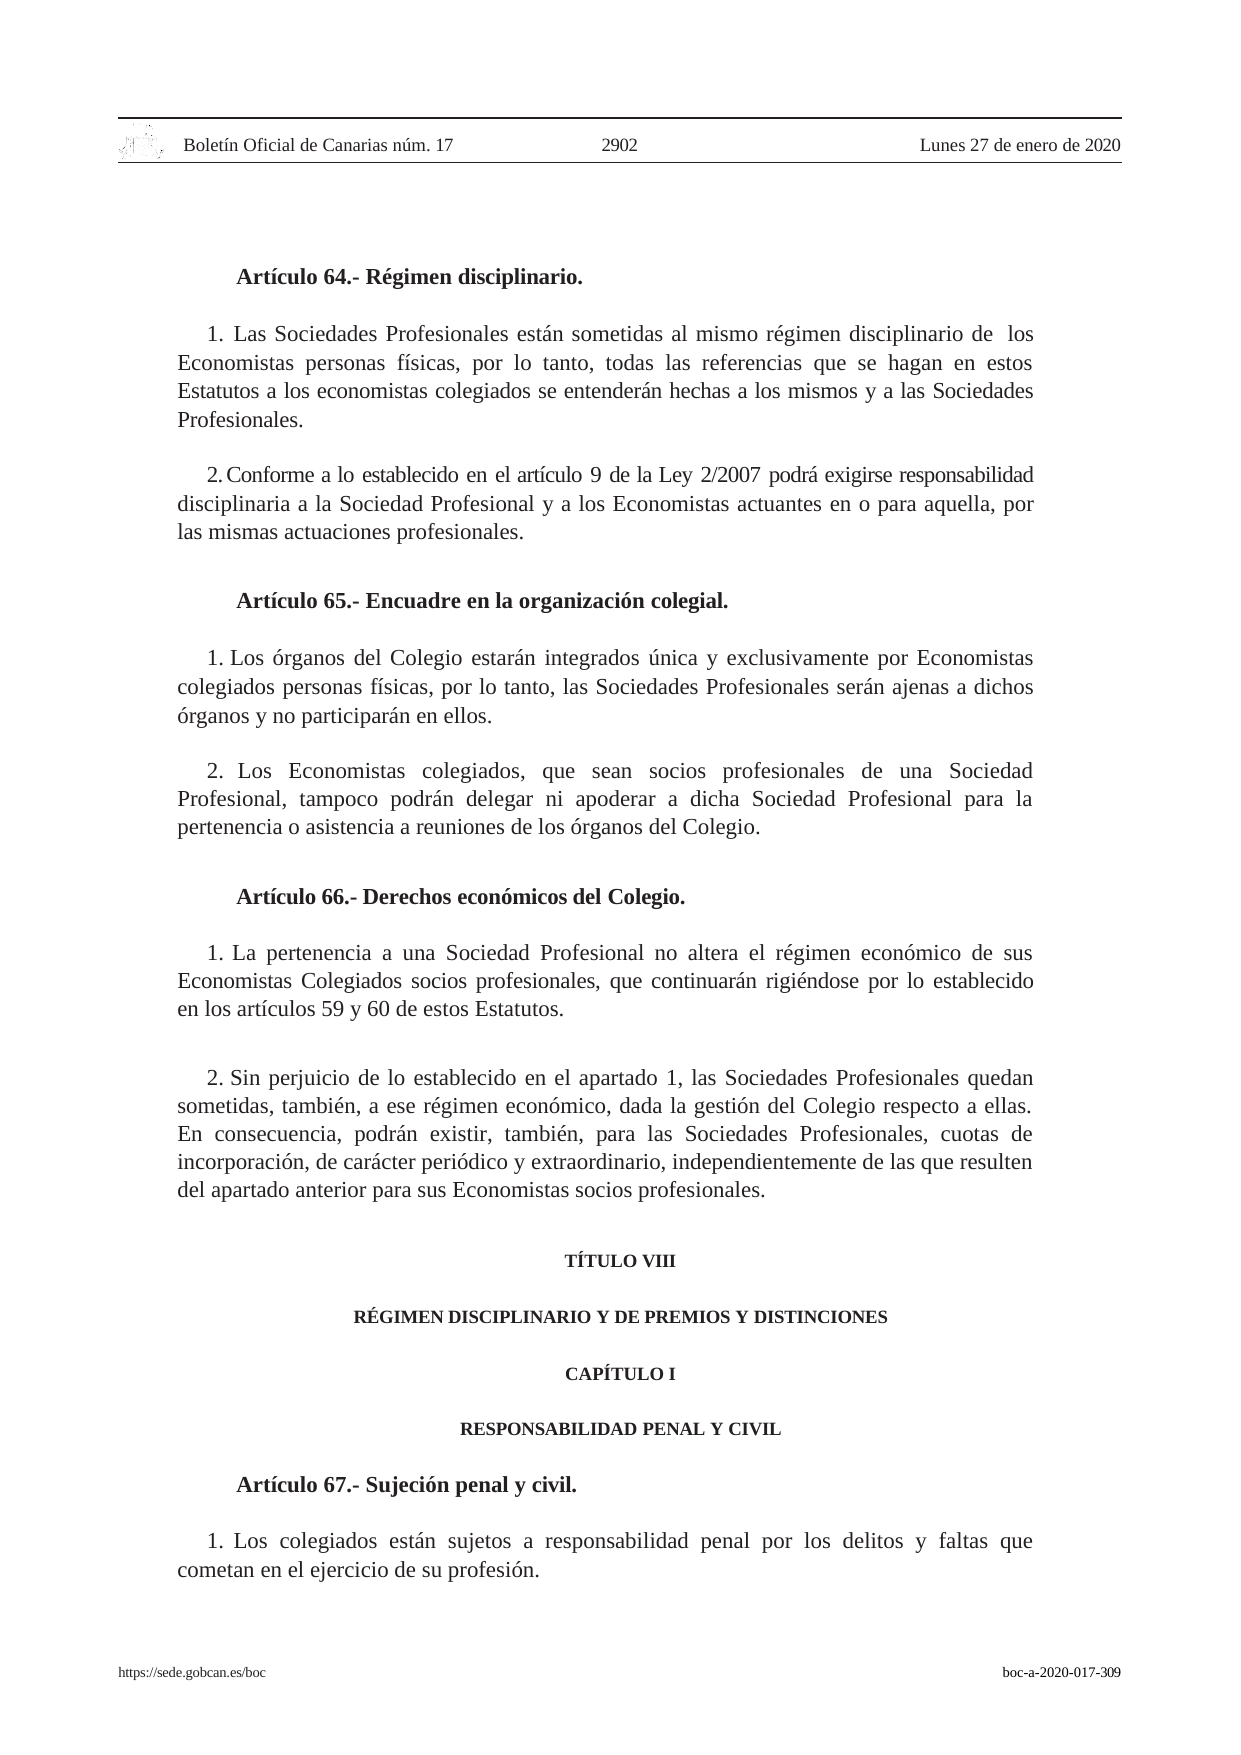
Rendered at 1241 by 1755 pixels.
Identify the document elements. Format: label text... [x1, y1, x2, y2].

subtitle Artículo 65.- Encuadre en la organización colegial. [236, 587, 1063, 614]
list Los Economistas colegiados, que sean socios profesionales de una Sociedad Profesional, tampoco podrán delegar ni apoderar a dicha Sociedad Profesional para la pertenencia o asistencia a reuniones de los órganos del Colegio. [177, 757, 1034, 839]
subtitle Artículo 67.- Sujeción penal y civil. [236, 1471, 1063, 1497]
list Sin perjuicio de lo establecido en el apartado 1, las Sociedades Profesionales quedan sometidas, también, a ese régimen económico, dada la gestión del Colegio respecto a ellas. En consecuencia, podrán existir, también, para las Sociedades Profesionales, cuotas de incorporación, de carácter periódico y extraordinario, independientemente de las que resulten del apartado anterior para sus Economistas socios profesionales. [177, 1064, 1034, 1203]
subtitle Artículo 66.- Derechos económicos del Colegio. [236, 883, 1063, 909]
text RÉGIMEN DISCIPLINARIO Y DE PREMIOS Y DISTINCIONES CAPÍTULO I [307, 1306, 933, 1384]
list Los órganos del Colegio estarán integrados única y exclusivamente por Economistas colegiados personas físicas, por lo tanto, las Sociedades Profesionales serán ajenas a dichos órganos y no participarán en ellos. [177, 644, 1034, 728]
text TÍTULO VIII [307, 1250, 933, 1272]
list La pertenencia a una Sociedad Profesional no altera el régimen económico de sus Economistas Colegiados socios profesionales, que continuarán rigiéndose por lo establecido en los artículos 59 y 60 de estos Estatutos. [177, 938, 1034, 1021]
list Conforme a lo establecido en el artículo 9 de la Ley 2/2007 podrá exigirse responsabilidad disciplinaria a la Sociedad Profesional y a los Economistas actuantes en o para aquella, por las mismas actuaciones profesionales. [177, 462, 1034, 544]
text RESPONSABILIDAD PENAL Y CIVIL [308, 1418, 933, 1440]
subtitle Artículo 64.- Régimen disciplinario. [236, 263, 1063, 290]
list Los colegiados están sujetos a responsabilidad penal por los delitos y faltas que cometan en el ejercicio de su profesión. [177, 1527, 1034, 1582]
list Las Sociedades Profesionales están sometidas al mismo régimen disciplinario de los Economistas personas físicas, por lo tanto, todas las referencias que se hagan en estos Estatutos a los economistas colegiados se entenderán hechas a los mismos y a las Sociedades Profesionales. [177, 319, 1034, 433]
